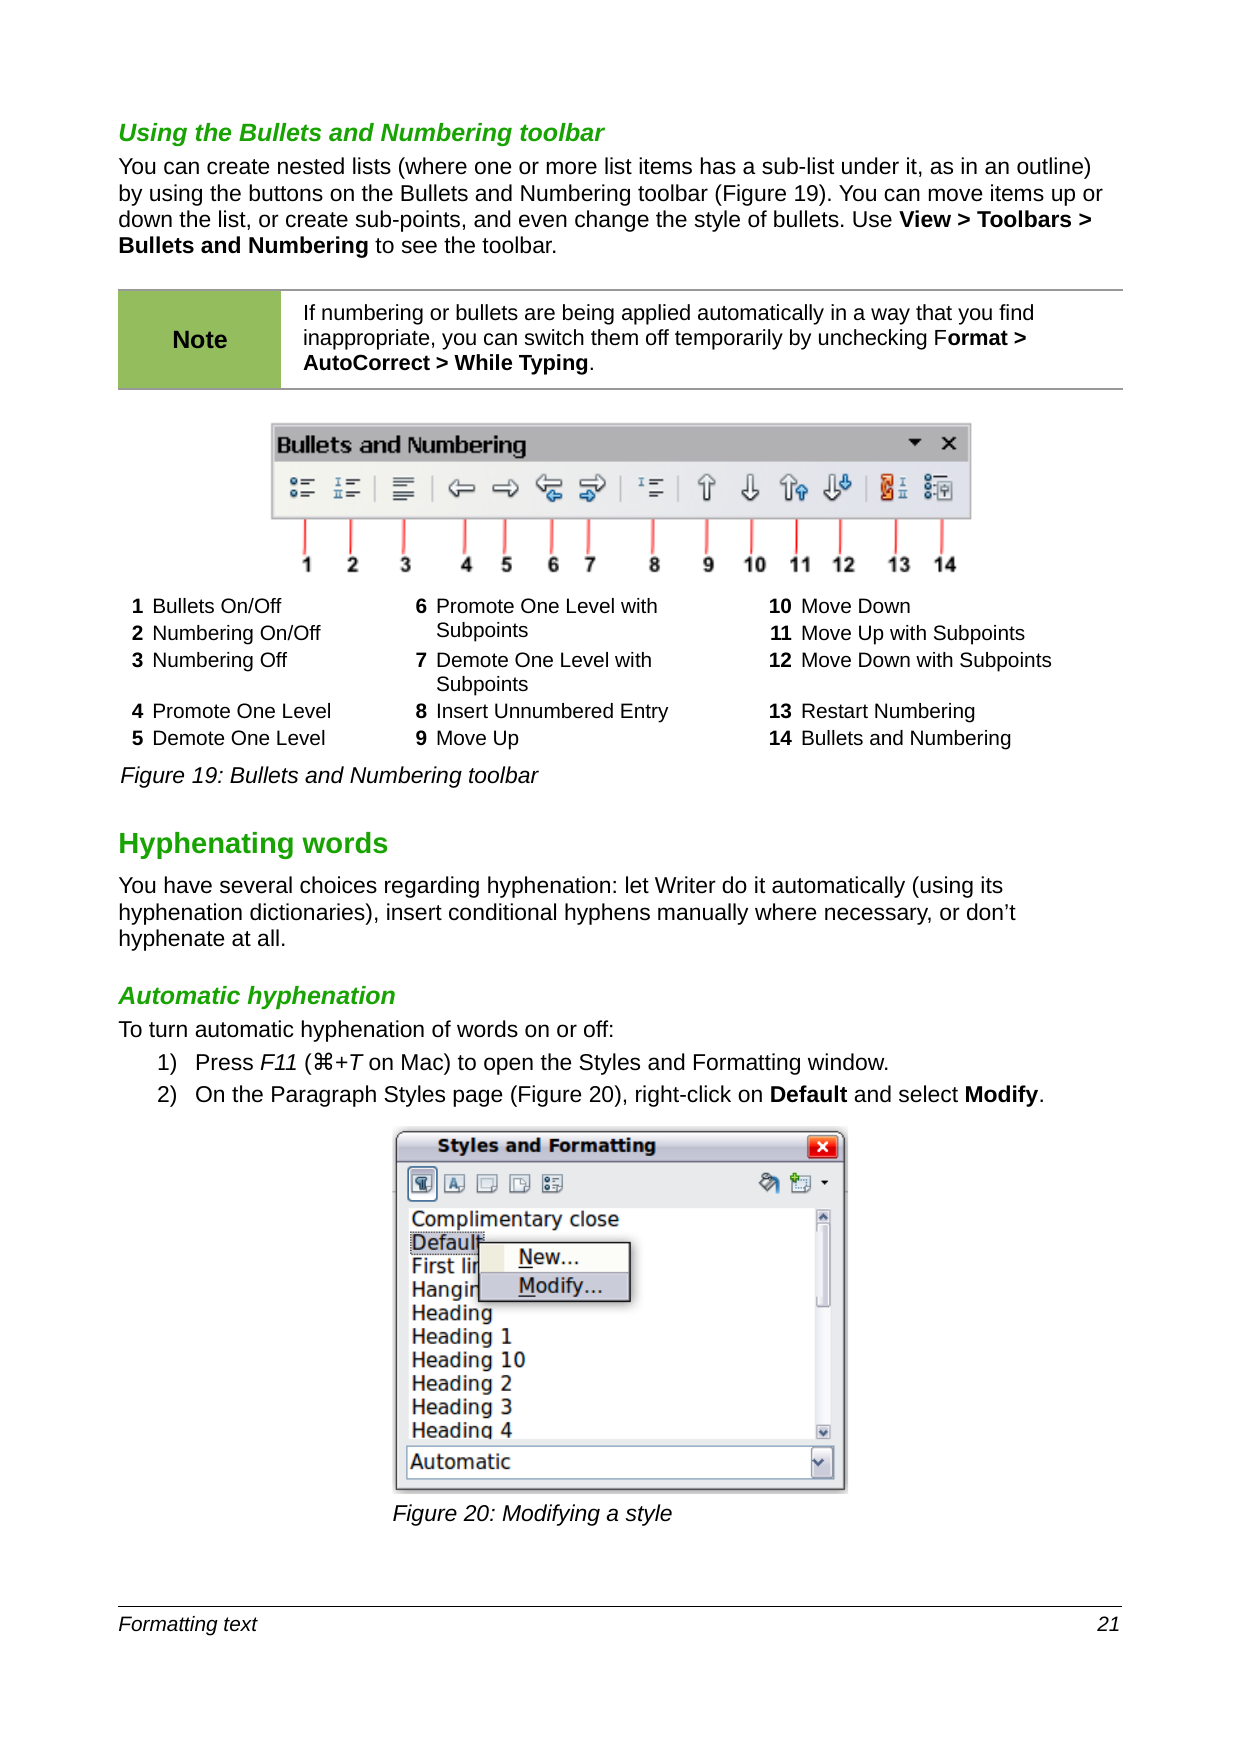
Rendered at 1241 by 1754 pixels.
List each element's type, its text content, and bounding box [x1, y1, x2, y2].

table_cell Move Up [430, 723, 752, 750]
list On the Paragraph Styles page (Figure 20), right-click on Default and select Modify. [177, 1081, 1122, 1108]
table_header 1 [120, 591, 146, 618]
table_header Promote One Level with Subpoints [430, 591, 752, 645]
subtitle Hyphenating words [118, 826, 1122, 860]
table_cell 2 [120, 618, 146, 645]
table_cell 4 [120, 696, 146, 723]
table_cell 7 [397, 645, 430, 696]
list To turn automatic hyphenation of words on or off: [118, 1016, 1122, 1042]
list You have several choices regarding hyphenation: let Writer do it automatically (using its hyphenation dictionaries), insert conditional hyphens manually where necessary, or don’t hyphenate at all. [118, 872, 1122, 951]
table_cell Promote One Level [146, 696, 397, 723]
table_cell 3 [120, 645, 146, 696]
picture [268, 420, 972, 579]
table_header 10 [753, 591, 795, 618]
table_cell Insert Unnumbered Entry [430, 696, 752, 723]
picture [392, 1126, 849, 1494]
table_cell Numbering Off [146, 645, 397, 696]
table_cell 14 [753, 723, 795, 750]
table_cell 9 [397, 723, 430, 750]
table_cell Restart Numbering [795, 696, 1120, 723]
table_cell 8 [397, 696, 430, 723]
table_cell 11 [753, 618, 795, 645]
table_cell 5 [120, 723, 146, 750]
text Figure 20: Modifying a style [392, 1500, 848, 1527]
table_header Note [118, 291, 281, 388]
table_cell Move Down with Subpoints [795, 645, 1120, 696]
subtitle Using the Bullets and Numbering toolbar [118, 118, 1122, 147]
table_cell Numbering On/Off [146, 618, 397, 645]
list Press F11 (z+T on Mac) to open the Styles and Formatting window. [177, 1049, 1122, 1075]
text Figure 19: Bullets and Numbering toolbar [120, 762, 1120, 788]
table_header If numbering or bullets are being applied automatically in a way that you find inappropriate, you can switch them off temporarily by unchecking Format > AutoCorrect > While Typing. [281, 291, 1122, 388]
table_cell 12 [753, 645, 795, 696]
text You can create nested lists (where one or more list items has a sub-list under it, as in an outline) by using the buttons on the Bullets and Numbering toolbar (Figure 19). You can move items up or down the list, or create sub-points, and even change the style of bullets. Use View > Toolbars > Bullets and Numbering to see the toolbar. [118, 153, 1122, 259]
table_cell Demote One Level with Subpoints [430, 645, 752, 696]
table_cell 13 [753, 696, 795, 723]
table_cell Demote One Level [146, 723, 397, 750]
subtitle Automatic hyphenation [118, 981, 1122, 1009]
table_cell Bullets and Numbering [795, 723, 1120, 750]
table_cell Move Up with Subpoints [795, 618, 1120, 645]
table_header 6 [397, 591, 430, 645]
table_header Bullets On/Off [146, 591, 397, 618]
table_header Move Down [795, 591, 1120, 618]
